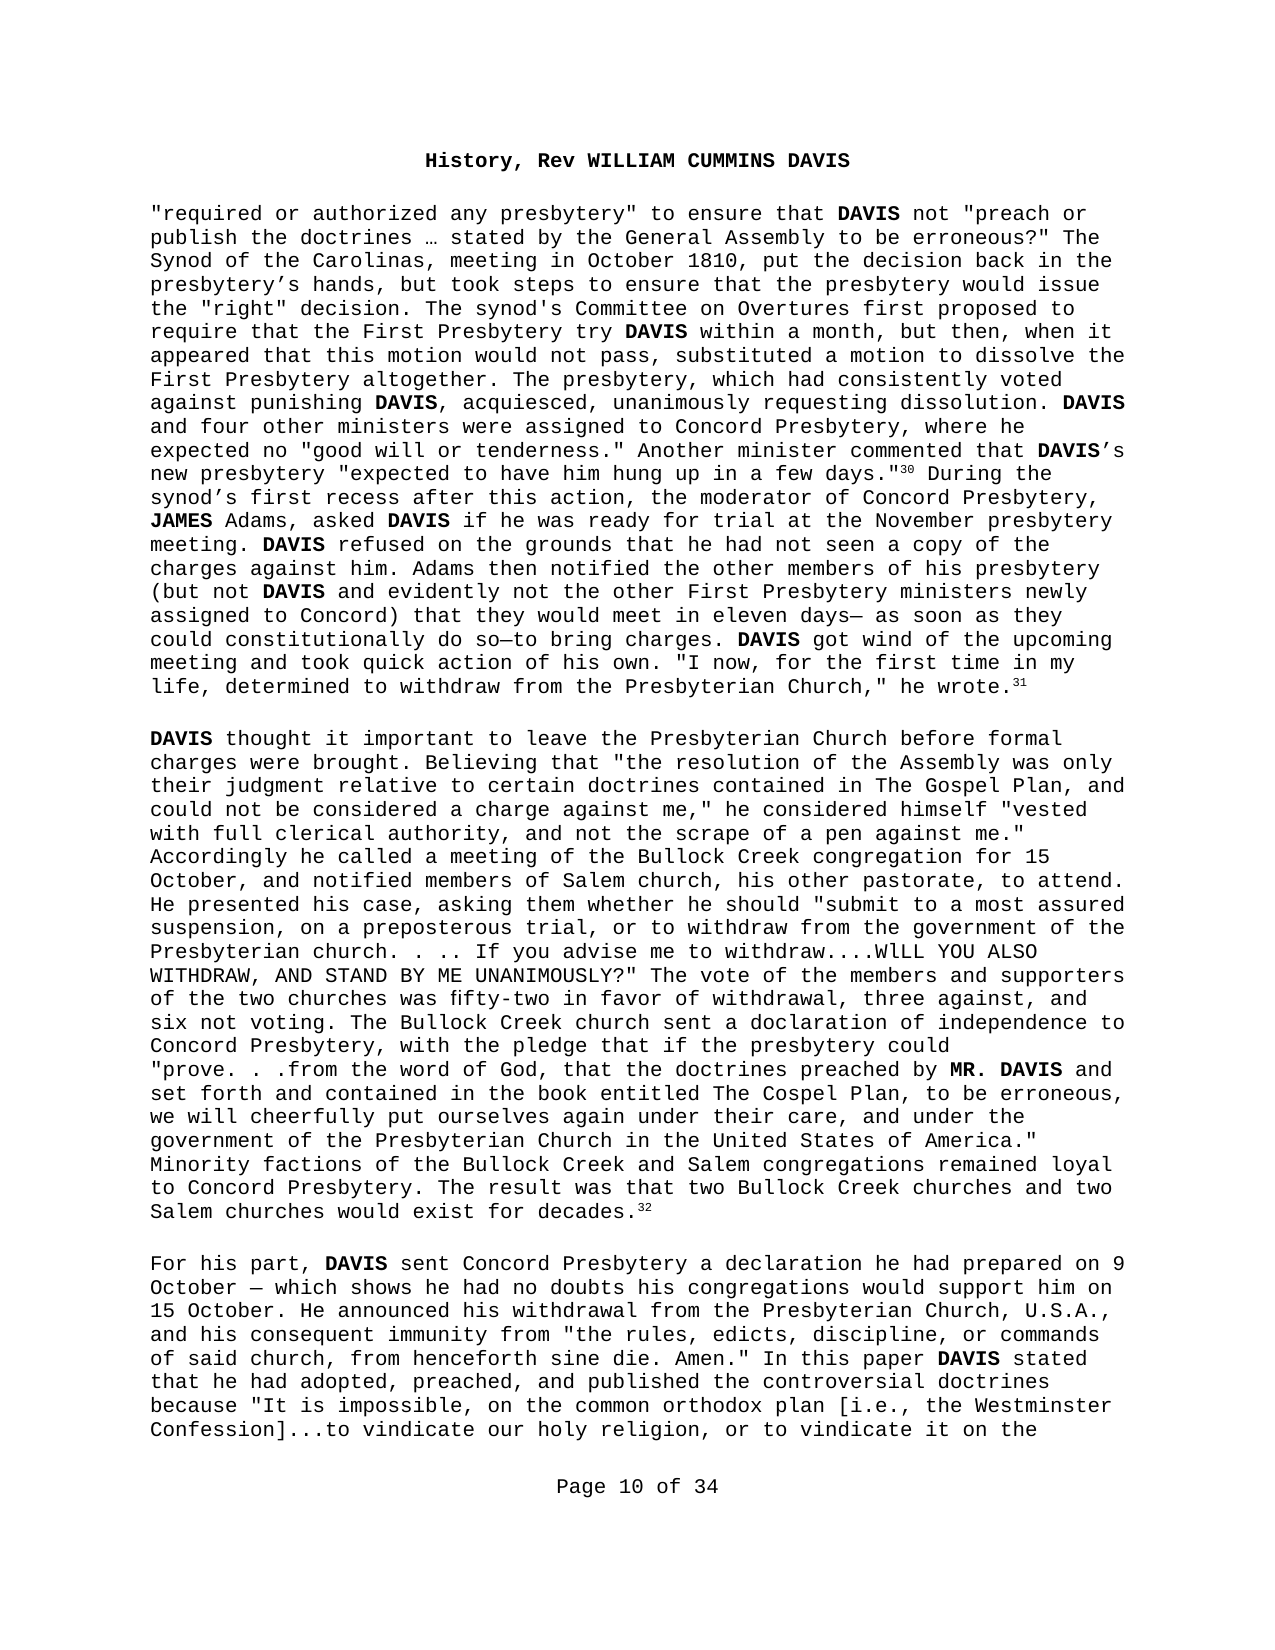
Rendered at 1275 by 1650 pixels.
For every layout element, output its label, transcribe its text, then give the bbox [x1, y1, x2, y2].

text For his part, Davis sent Concord Presbytery a declaration he had prepared on 9 October — which shows he had no doubts his congregations would support him on 15 October. He announced his withdrawal from the Presbyterian Church, U.S.A., and his consequent immunity from "the rules, edicts, discipline, or commands of said church, from henceforth sine die. Amen." In this paper Davis stated that he had adopted, preached, and published the controversial doctrines because "It is impossible, on the common orthodox plan [i.e., the Westminster Confession]...to vindicate our holy religion, or to vindicate it on the [150, 1253, 1125, 1442]
text "required or authorized any presbytery" to ensure that Davis not "preach or publish the doctrines … stated by the General Assembly to be erroneous?" The Synod of the Carolinas, meeting in October 1810, put the decision back in the presbytery’s hands, but took steps to ensure that the presbytery would issue the "right" decision. The synod's Committee on Overtures first proposed to require that the First Presbytery try Davis within a month, but then, when it appeared that this motion would not pass, substituted a motion to dissolve the First Presbytery altogether. The presbytery, which had consistently voted against punishing Davis, acquiesced, unanimously requesting dissolution. Davis and four other ministers were assigned to Concord Presbytery, where he expected no "good will or tenderness." Another minister commented that Davis’s new presbytery "expected to have him hung up in a few days."30 During the synod’s first recess after this action, the moderator of Concord Presbytery, James Adams, asked Davis if he was ready for trial at the November presbytery meeting. Davis refused on the grounds that he had not seen a copy of the charges against him. Adams then notified the other members of his presbytery (but not Davis and evidently not the other First Presbytery ministers newly assigned to Concord) that they would meet in eleven days— as soon as they could constitutionally do so—to bring charges. Davis got wind of the upcoming meeting and took quick action of his own. "I now, for the first time in my life, determined to withdraw from the Presbyterian Church," he wrote.31 [150, 203, 1125, 700]
text Davis thought it important to leave the Presbyterian Church before formal charges were brought. Believing that "the resolution of the Assembly was only their judgment relative to certain doctrines contained in The Gospel Plan, and could not be considered a charge against me," he considered himself "vested with full clerical authority, and not the scrape of a pen against me." Accordingly he called a meeting of the Bullock Creek congregation for 15 October, and notified members of Salem church, his other pastorate, to attend. He presented his case, asking them whether he should "submit to a most assured suspension, on a preposterous trial, or to withdraw from the government of the Presbyterian church. . .. If you advise me to withdraw....WlLL YOU ALSO WITHDRAW, AND STAND BY ME UNANIMOUSLY?" The vote of the members and supporters of the two churches was ﬁfty-two in favor of withdrawal, three against, and six not voting. The Bullock Creek church sent a doclaration of independence to Concord Presbytery, with the pledge that if the presbytery could "prove. . .from the word of God, that the doctrines preached by Mr. Davis and set forth and contained in the book entitled The Cospel Plan, to be erroneous, we will cheerfully put ourselves again under their care, and under the government of the Presbyterian Church in the United States of America." Minority factions of the Bullock Creek and Salem congregations remained loyal to Concord Presbytery. The result was that two Bullock Creek churches and two Salem churches would exist for decades.32 [150, 728, 1125, 1225]
